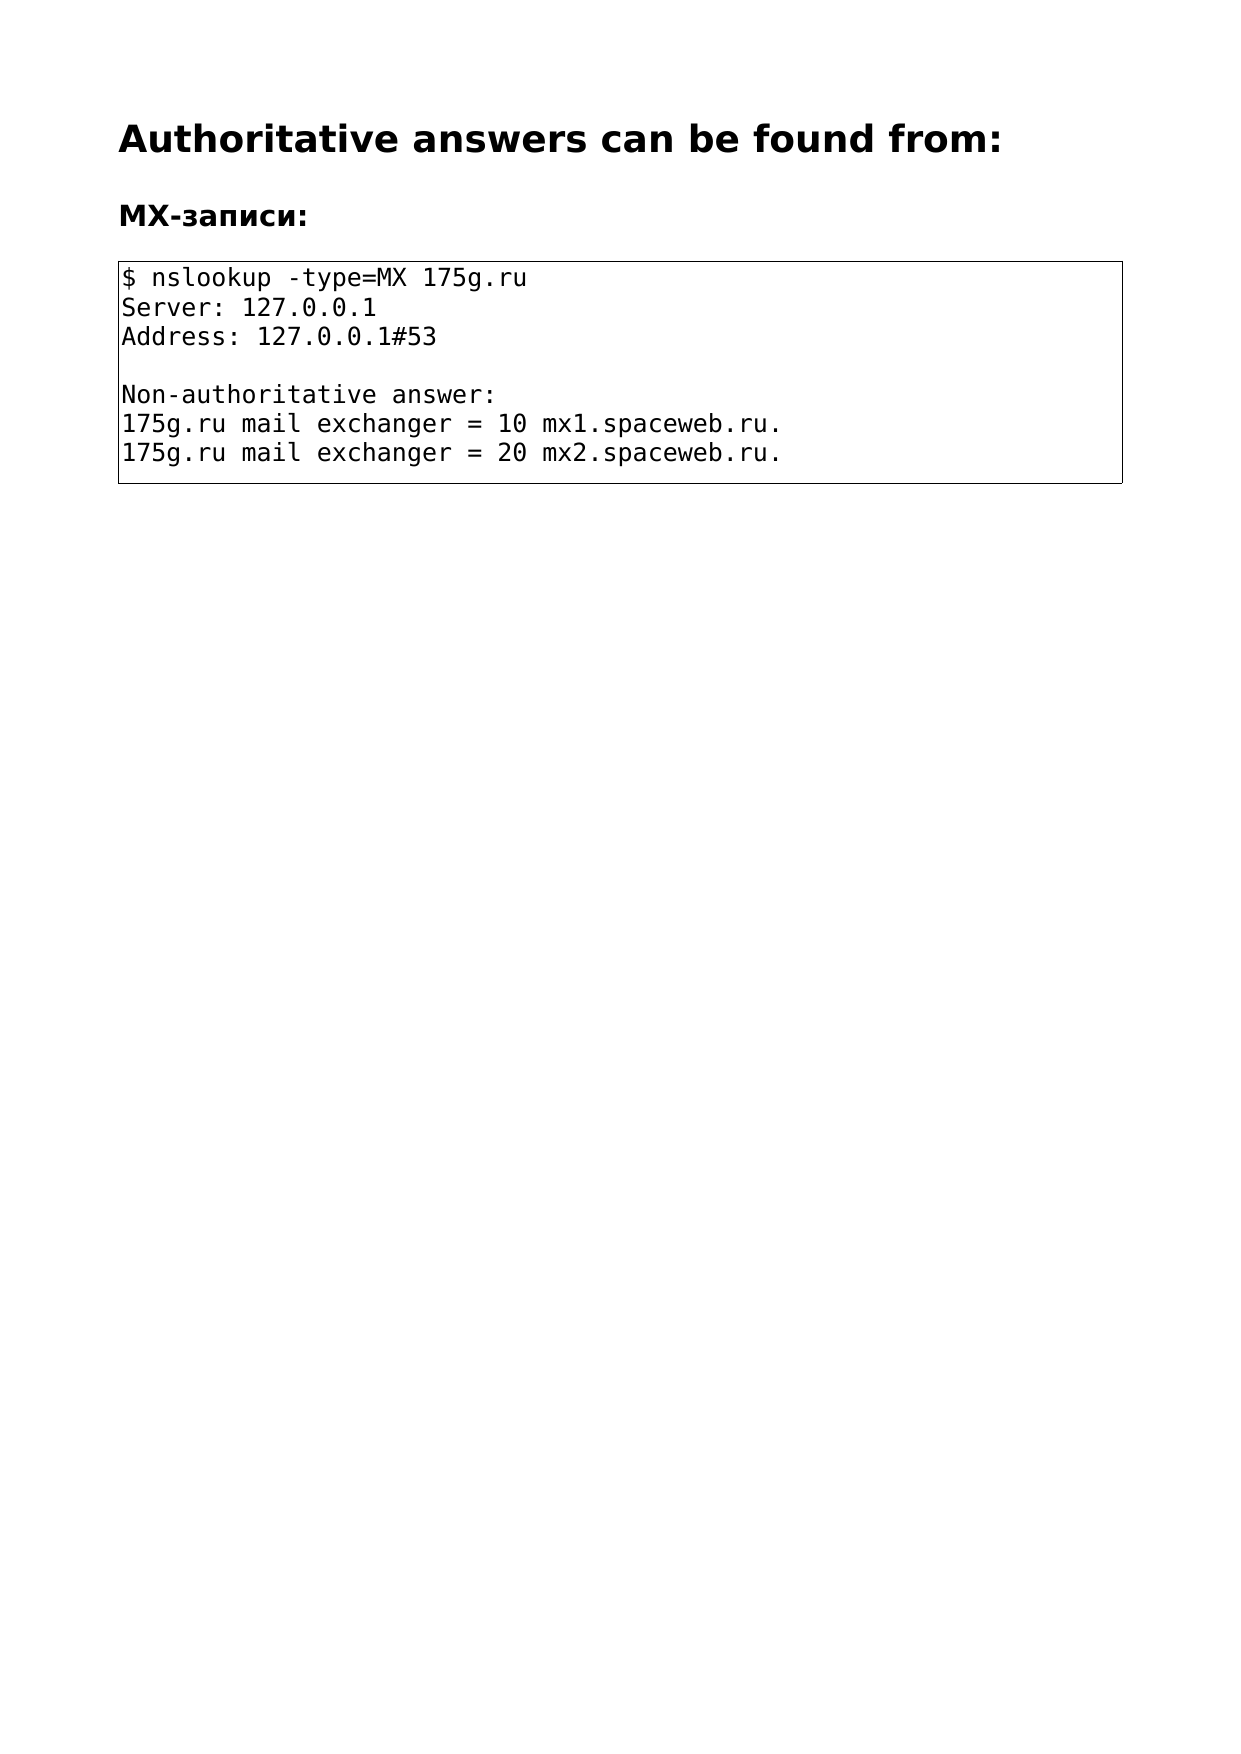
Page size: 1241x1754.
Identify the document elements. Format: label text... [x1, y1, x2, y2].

subtitle Authoritative answers can be found from: [118, 118, 1122, 162]
subtitle MX-записи: [118, 199, 1122, 233]
table_header $ nslookup -type=MX 175g.ru Server: 127.0.0.1 Address: 127.0.0.1#53 Non-authoritative answer: 175g.ru mail exchanger = 10 mx1.spaceweb.ru. 175g.ru mail exchanger = 20 mx2.spaceweb.ru. [119, 262, 1122, 482]
